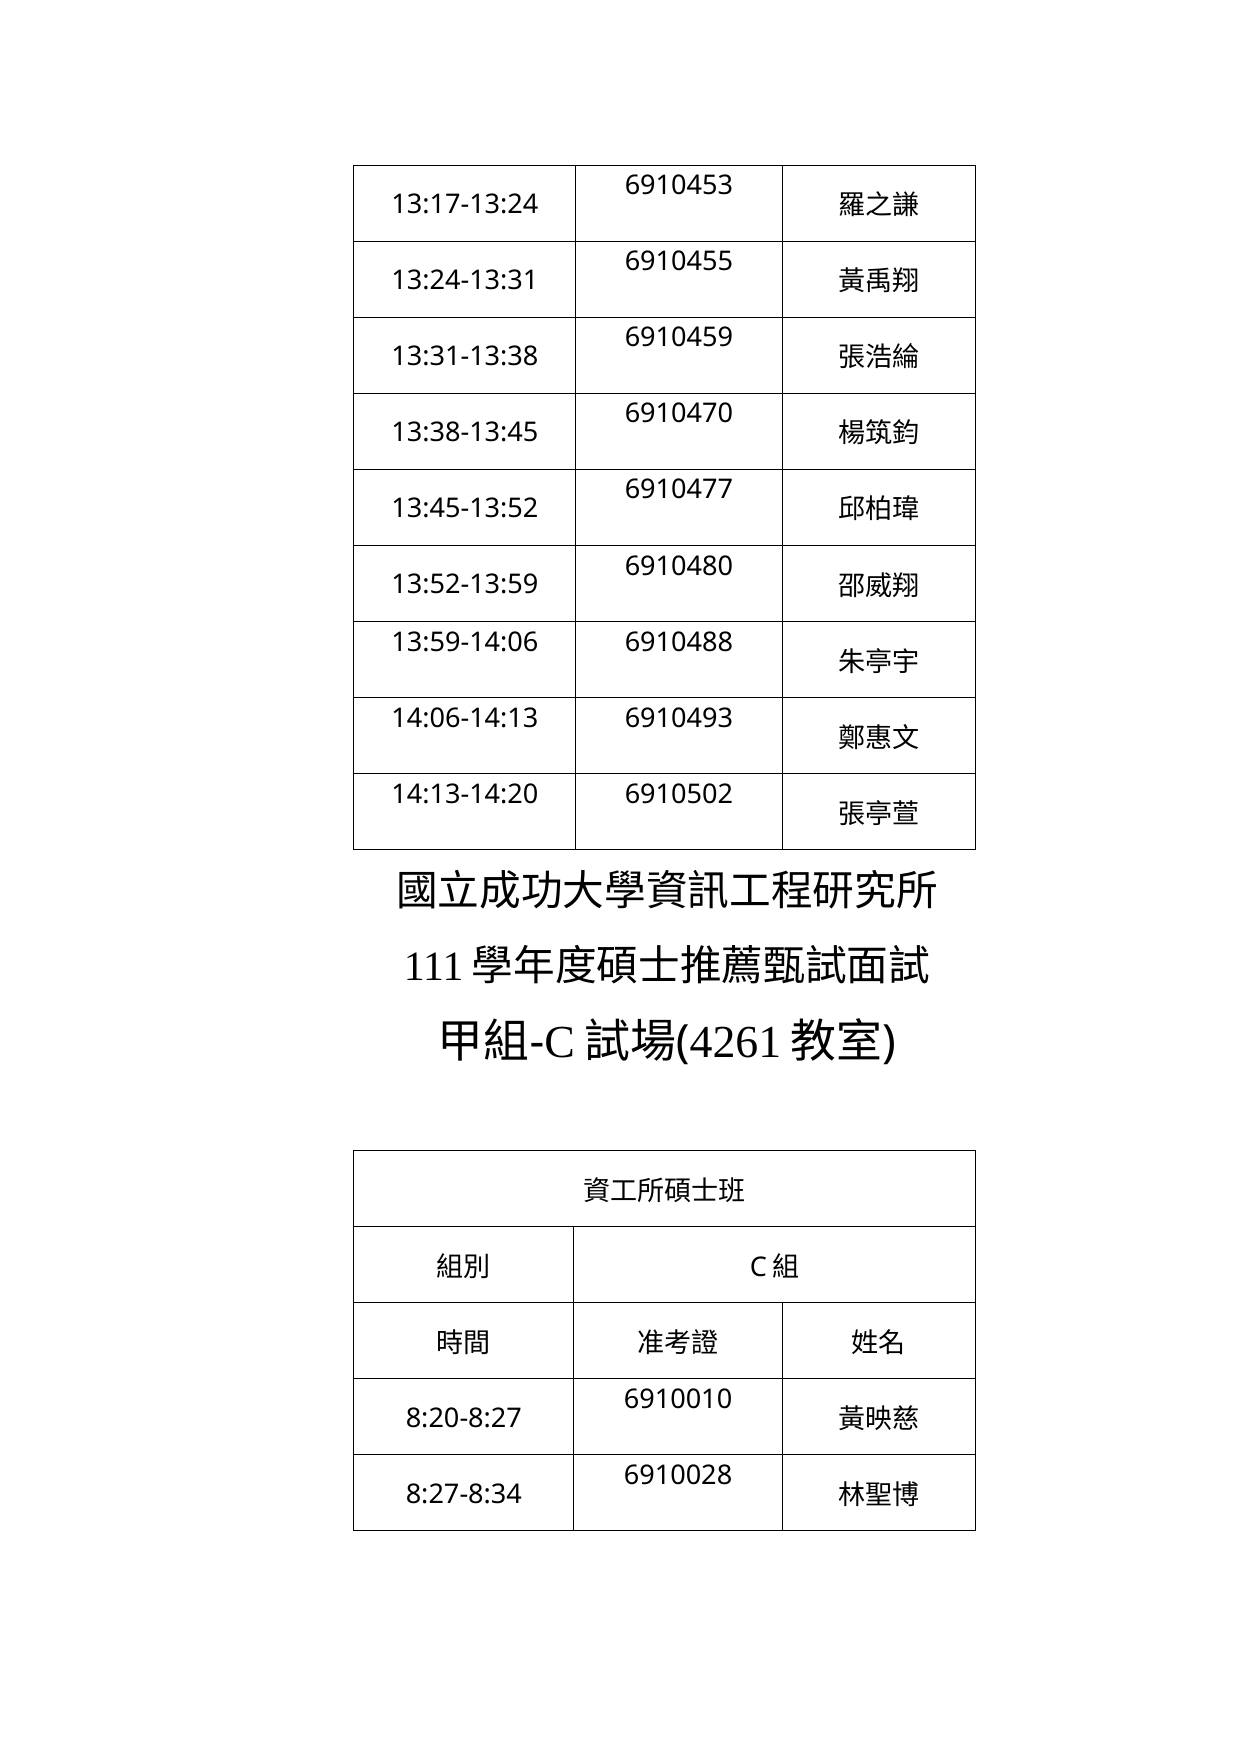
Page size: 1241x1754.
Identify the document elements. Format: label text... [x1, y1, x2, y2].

table_cell 13:45-13:52 [354, 470, 575, 545]
table_cell 6910459 [576, 318, 782, 393]
table_cell 組別 [354, 1227, 573, 1302]
text 國立成功大學資訊工程研究所 [281, 850, 1053, 925]
table_cell 6910477 [576, 470, 782, 545]
table_cell 6910010 [574, 1379, 782, 1454]
table_cell 13:24-13:31 [354, 242, 575, 317]
table_cell 6910455 [576, 242, 782, 317]
table_cell 黃禹翔 [783, 242, 975, 317]
table_cell 羅之謙 [783, 166, 975, 241]
table_cell 鄭惠文 [783, 698, 975, 773]
table_cell 時間 [354, 1303, 573, 1378]
table_cell 13:59-14:06 [354, 622, 575, 697]
table_cell 邵威翔 [783, 546, 975, 621]
table_cell 13:31-13:38 [354, 318, 575, 393]
table_cell 13:17-13:24 [354, 166, 575, 241]
text 甲組-C試場(4261教室) [281, 1000, 1053, 1075]
table_cell 6910493 [576, 698, 782, 773]
table_cell 13:52-13:59 [354, 546, 575, 621]
table_cell 6910028 [574, 1455, 782, 1530]
table_cell 朱亭宇 [783, 622, 975, 697]
table_cell 14:06-14:13 [354, 698, 575, 773]
table_cell 黃映慈 [783, 1379, 975, 1454]
table_cell 6910502 [576, 774, 782, 849]
table_cell 邱柏瑋 [783, 470, 975, 545]
table_cell 准考證 [574, 1303, 782, 1378]
text 111學年度碩士推薦甄試面試 [281, 925, 1053, 1000]
table_cell 姓名 [783, 1303, 975, 1378]
table_cell 張亭萱 [783, 774, 975, 849]
table_cell 13:38-13:45 [354, 394, 575, 469]
table_cell 6910470 [576, 394, 782, 469]
table_cell 8:20-8:27 [354, 1379, 573, 1454]
table_cell 6910453 [576, 166, 782, 241]
table_header 資工所碩士班 [354, 1151, 975, 1226]
table_cell 6910488 [576, 622, 782, 697]
table_cell 楊筑鈞 [783, 394, 975, 469]
table_cell C組 [574, 1227, 975, 1302]
table_cell 林聖博 [783, 1455, 975, 1530]
table_cell 14:13-14:20 [354, 774, 575, 849]
table_cell 張浩綸 [783, 318, 975, 393]
table_cell 6910480 [576, 546, 782, 621]
table_cell 8:27-8:34 [354, 1455, 573, 1530]
